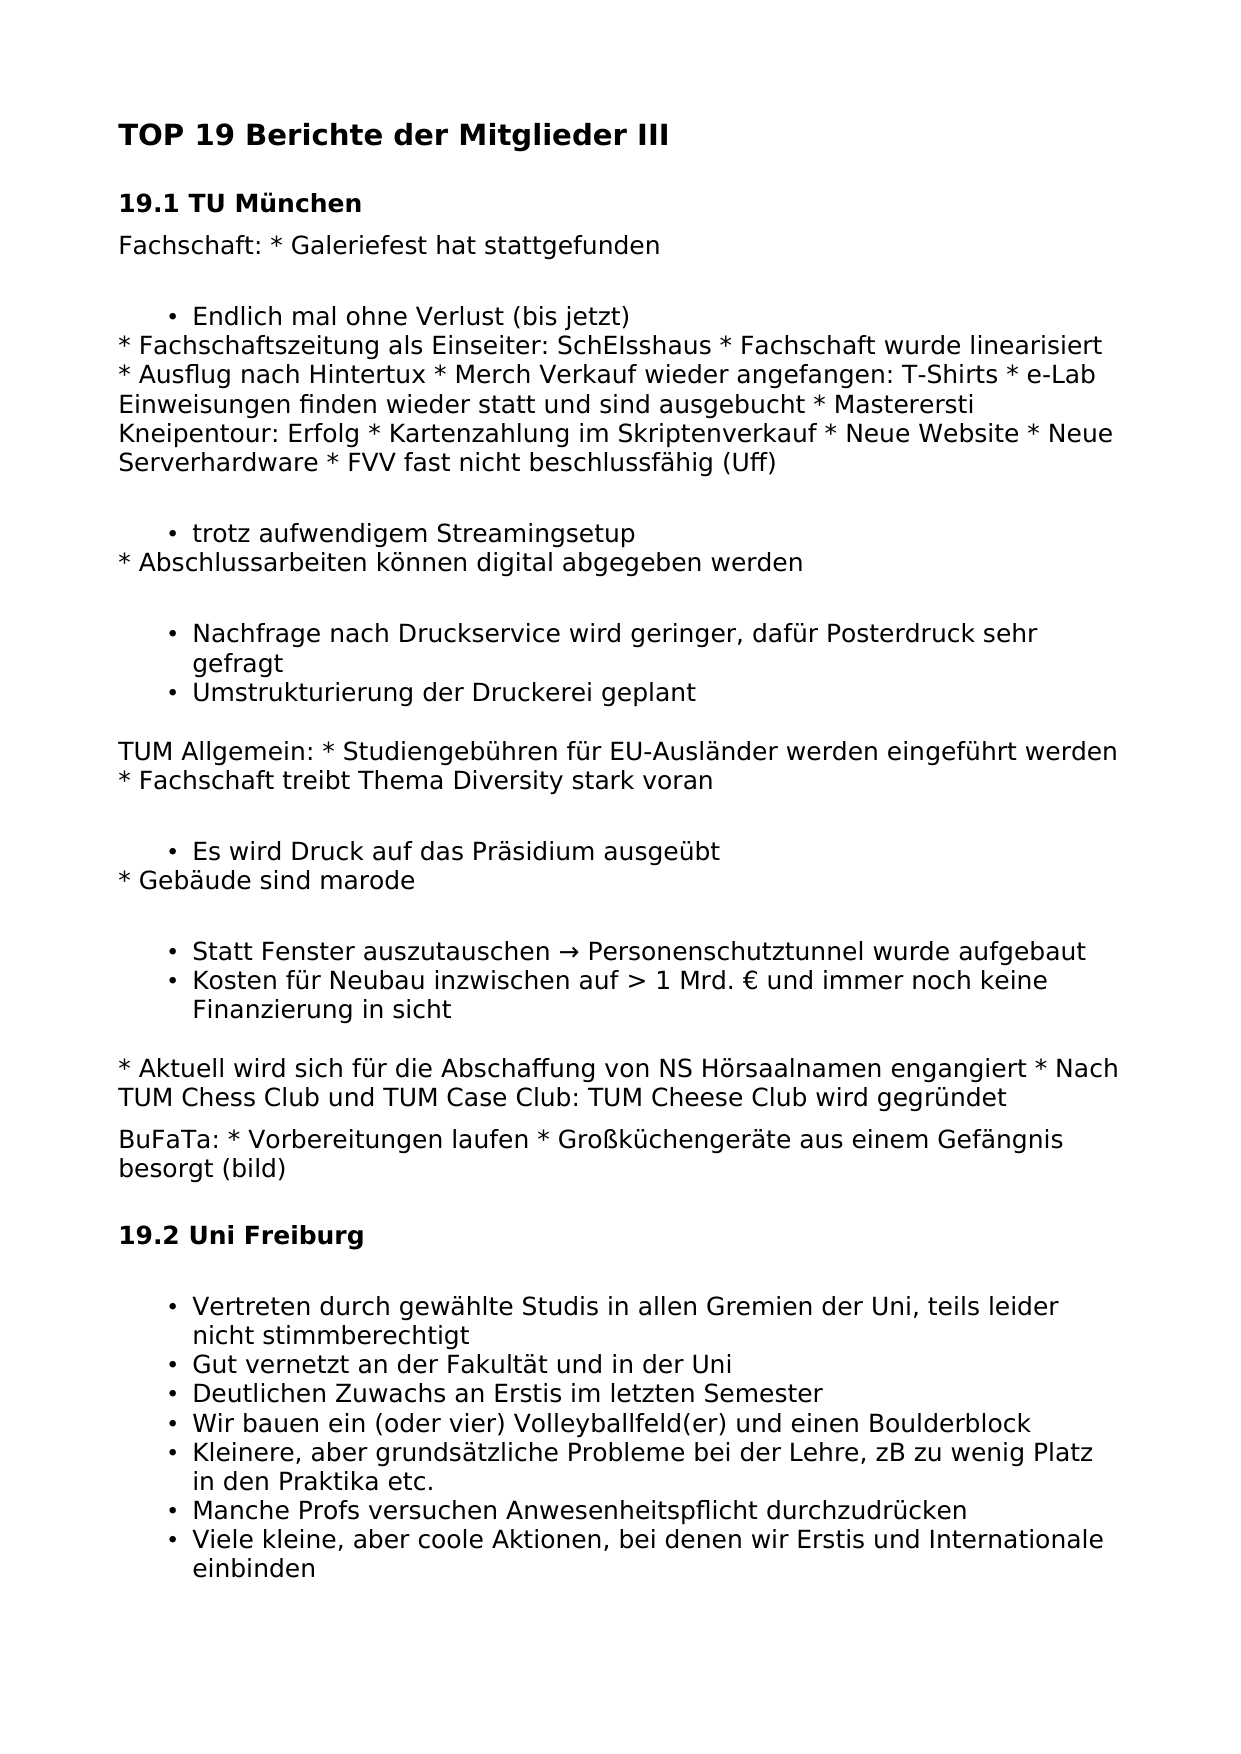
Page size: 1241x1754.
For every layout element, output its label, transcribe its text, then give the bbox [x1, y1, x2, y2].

list Endlich mal ohne Verlust (bis jetzt) [177, 302, 1122, 332]
text * Aktuell wird sich für die Abschaffung von NS Hörsaalnamen engangiert * Nach TUM Chess Club und TUM Case Club: TUM Cheese Club wird gegründet [118, 1054, 1122, 1113]
subtitle 19.2 Uni Freiburg [118, 1221, 1122, 1250]
list Es wird Druck auf das Präsidium ausgeübt [177, 837, 1122, 866]
text * Gebäude sind marode [118, 866, 1122, 895]
list Viele kleine, aber coole Aktionen, bei denen wir Erstis und Internationale einbinden [177, 1525, 1122, 1584]
list Vertreten durch gewählte Studis in allen Gremien der Uni, teils leider nicht stimmberechtigt [177, 1292, 1122, 1350]
list Gut vernetzt an der Fakultät und in der Uni [177, 1350, 1122, 1379]
list Deutlichen Zuwachs an Erstis im letzten Semester [177, 1379, 1122, 1409]
text TUM Allgemein: * Studiengebühren für EU-Ausländer werden eingeführt werden * Fachschaft treibt Thema Diversity stark voran [118, 737, 1122, 795]
subtitle TOP 19 Berichte der Mitglieder III [118, 118, 1122, 152]
list Wir bauen ein (oder vier) Volleyballfeld(er) und einen Boulderblock [177, 1409, 1122, 1438]
text * Abschlussarbeiten können digital abgegeben werden [118, 548, 1122, 578]
text Fachschaft: * Galeriefest hat stattgefunden [118, 231, 1122, 260]
list Kosten für Neubau inzwischen auf > 1 Mrd. € und immer noch keine Finanzierung in sicht [177, 966, 1122, 1025]
list Nachfrage nach Druckservice wird geringer, dafür Posterdruck sehr gefragt [177, 620, 1122, 678]
text * Fachschaftszeitung als Einseiter: SchEIsshaus * Fachschaft wurde linearisiert * Ausflug nach Hintertux * Merch Verkauf wieder angefangen: T-Shirts * e-Lab Einweisungen finden wieder statt und sind ausgebucht * Masterersti Kneipentour: Erfolg * Kartenzahlung im Skriptenverkauf * Neue Website * Neue Serverhardware * FVV fast nicht beschlussfähig (Uff) [118, 332, 1122, 477]
list Manche Profs versuchen Anwesenheitspflicht durchzudrücken [177, 1496, 1122, 1525]
list Statt Fenster auszutauschen → Personenschutztunnel wurde aufgebaut [177, 937, 1122, 966]
list trotz aufwendigem Streamingsetup [177, 519, 1122, 548]
list Umstrukturierung der Druckerei geplant [177, 678, 1122, 707]
list Kleinere, aber grundsätzliche Probleme bei der Lehre, zB zu wenig Platz in den Praktika etc. [177, 1438, 1122, 1496]
text BuFaTa: * Vorbereitungen laufen * Großküchengeräte aus einem Gefängnis besorgt (bild) [118, 1125, 1122, 1183]
subtitle 19.1 TU München [118, 189, 1122, 219]
